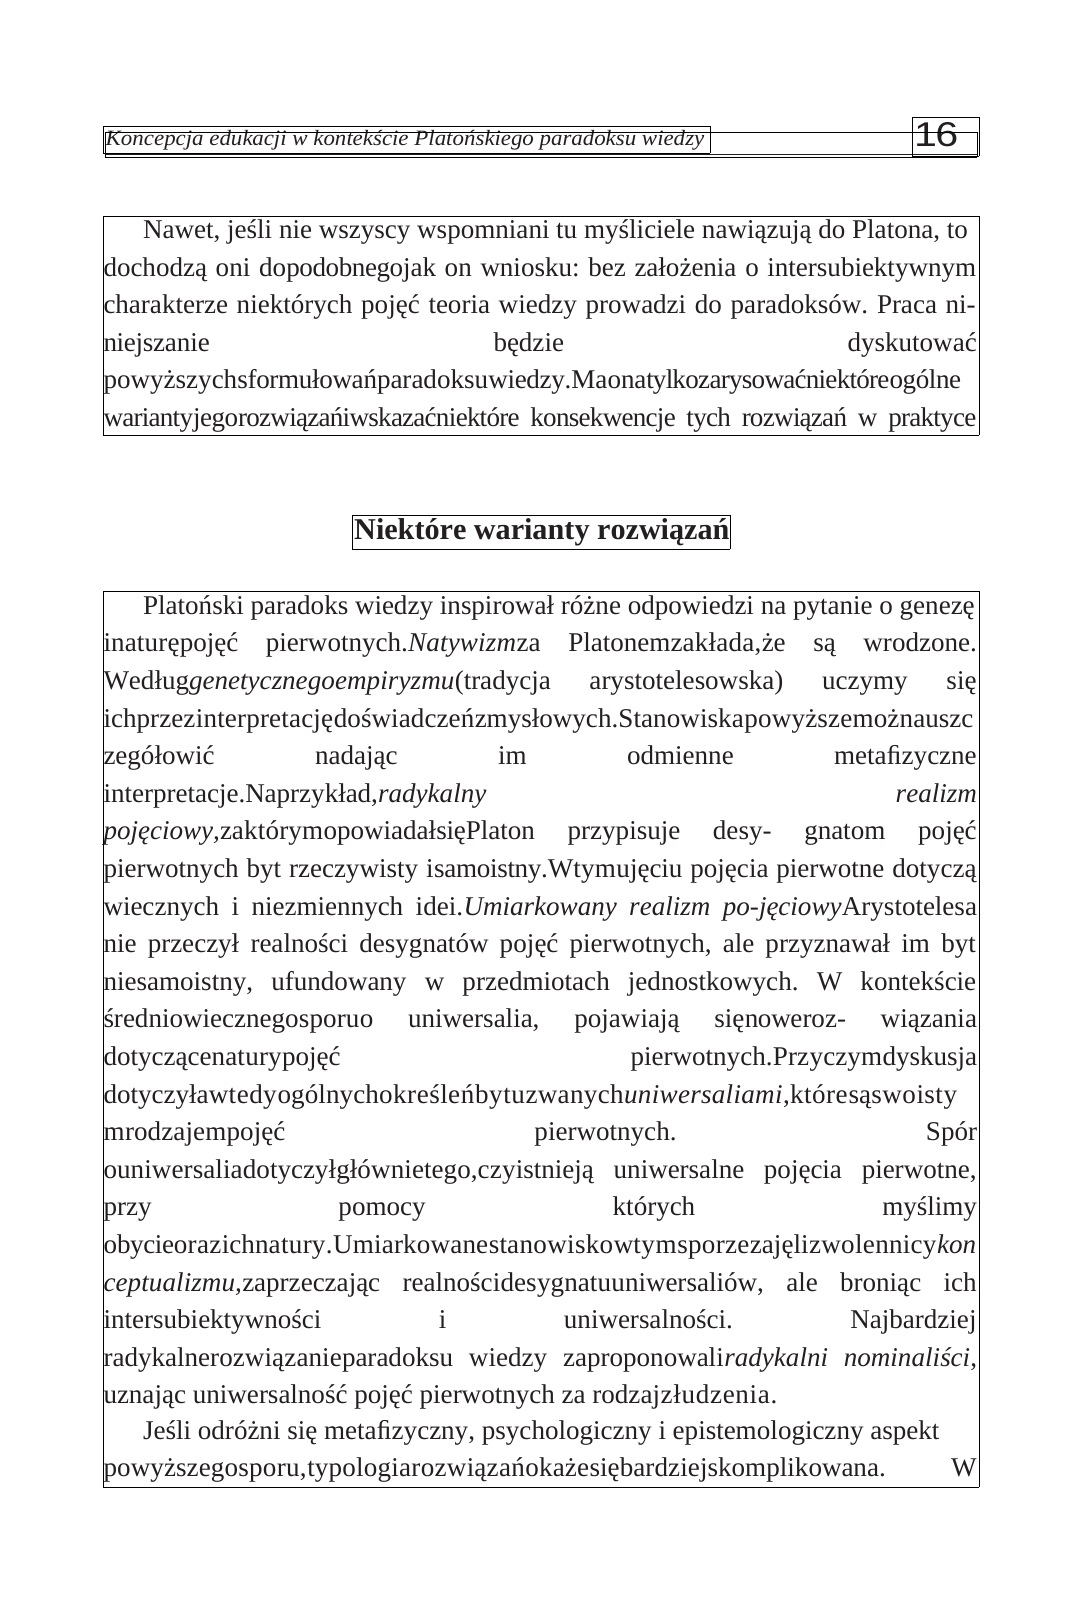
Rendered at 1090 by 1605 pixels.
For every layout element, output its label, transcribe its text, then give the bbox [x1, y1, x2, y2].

text 167 [914, 133, 977, 156]
text [105, 127, 710, 132]
text Platoński paradoks wiedzy inspirował różne odpowiedzi na pytanie o genezę [143, 592, 979, 620]
text Jeśli odróżni się metaﬁzyczny, psychologiczny i epistemologiczny aspekt [143, 1416, 979, 1445]
text inaturępojęć pierwotnych.Natywizmza Platonemzakłada,że są wrodzone. Wedługgenetycznegoempiryzmu(tradycja arystotelesowska) uczymy się ichprzezinterpretacjędoświadczeńzmysłowych.Stanowiskapowyższemożnauszczegółowić nadając im odmienne metaﬁzyczne interpretacje.Naprzykład,radykalny realizm pojęciowy,zaktórymopowiadałsięPlaton przypisuje desy- gnatom pojęć pierwotnych byt rzeczywisty isamoistny.Wtymujęciu pojęcia pierwotne dotyczą wiecznych i niezmiennych idei.Umiarkowany realizm po-jęciowyArystotelesa nie przeczył realności desygnatów pojęć pierwotnych, ale przyznawał im byt niesamoistny, ufundowany w przedmiotach jednostkowych. W kontekście średniowiecznegosporuo uniwersalia, pojawiają sięnoweroz- wiązania dotyczącenaturypojęć pierwotnych.Przyczymdyskusja dotyczyławtedyogólnychokreśleńbytuzwanychuniwersaliami,któresąswoistymrodzajempojęć pierwotnych. Spór ouniwersaliadotyczyłgłównietego,czyistnieją uniwersalne pojęcia pierwotne, przy pomocy których myślimy obycieorazichnatury.Umiarkowanestanowiskowtymsporzezajęlizwolennicykonceptualizmu,zaprzeczając realnościdesygnatuuniwersaliów, ale broniąc ich intersubiektywności i uniwersalności. Najbardziej radykalnerozwiązanieparadoksu wiedzy zaproponowaliradykalni nominaliści, uznając uniwersalność pojęć pierwotnych za rodzajzłudzenia. [104, 626, 977, 1410]
text Koncepcja edukacji w kontekście Platońskiego paradoksu wiedzy [106, 133, 710, 150]
text dochodzą oni dopodobnegojak on wniosku: bez założenia o intersubiektywnym charakterze niektórych pojęć teoria wiedzy prowadzi do paradoksów. Praca ni-niejszanie będzie dyskutować powyższychsformułowańparadoksuwiedzy.Maonatylkozarysowaćniektóreogólnewariantyjegorozwiązańiwskazaćniektóre konsekwencje tych rozwiązań w praktyce komunikowania iedukacji. [104, 244, 977, 435]
text 167 [914, 118, 979, 156]
text Nawet, jeśli nie wszyscy wspomniani tu myśliciele nawiązują do Platona, to [143, 217, 978, 244]
text Niektóre warianty rozwiązań [354, 516, 730, 546]
text powyższegosporu,typologiarozwiązańokażesiębardziejskomplikowana. W aspekciemetaﬁzycznym, wyznaczonympytaniemo desygnatyuniwersa-liów,wyróżnićnależyskrajnyiumiarkowanyrealizmpojęciowyorazskrajny [104, 1445, 977, 1487]
text 167 [941, 133, 952, 144]
